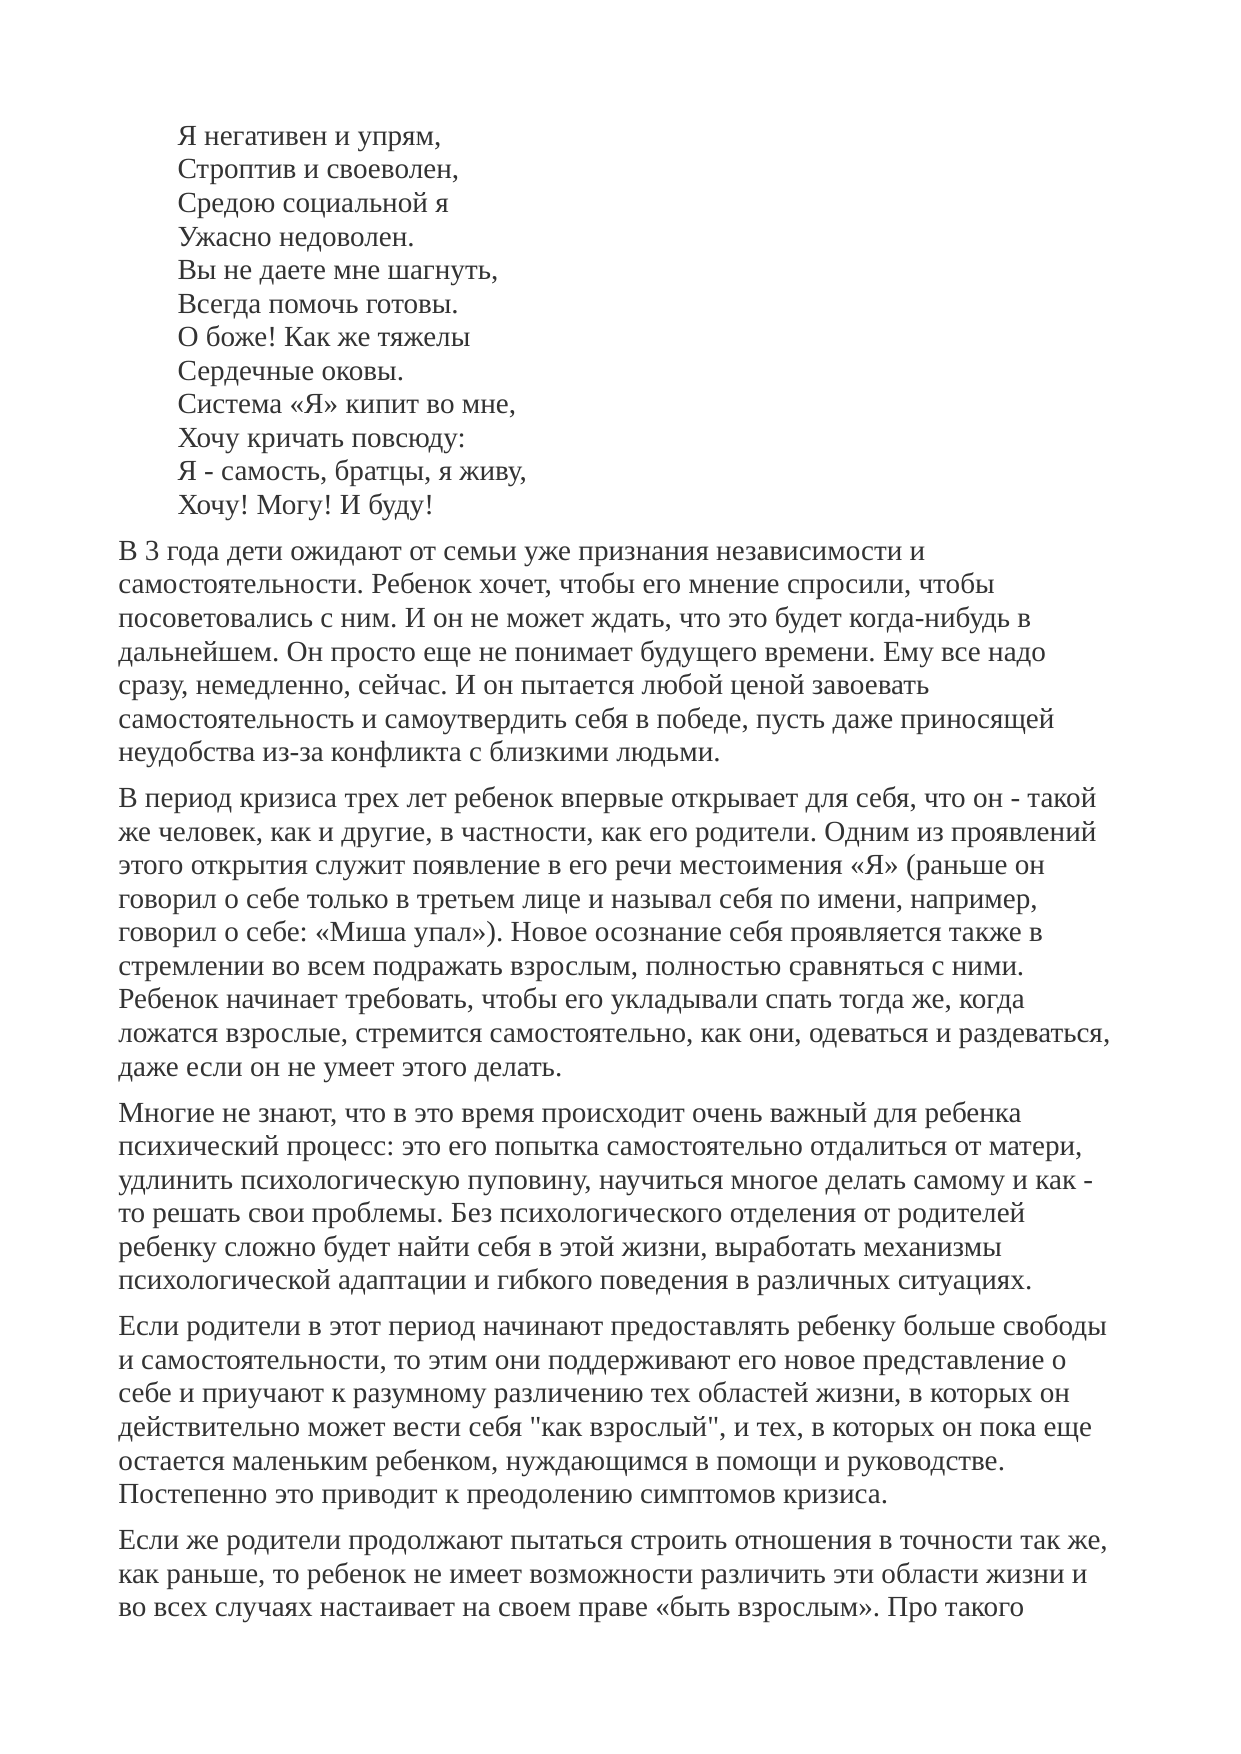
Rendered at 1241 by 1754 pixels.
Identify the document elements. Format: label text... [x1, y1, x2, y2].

text Если родители в этот период начинают предоставлять ребенку больше свободы и самостоятельности, то этим они поддерживают его новое представление о себе и приучают к разумному различению тех областей жизни, в которых он действительно может вести себя "как взрослый", и тех, в которых он пока еще остается маленьким ребенком, нуждающимся в помощи и руководстве. Постепенно это приводит к преодолению симптомов кризиса. [118, 1308, 1122, 1510]
text Я негативен и упрям, Строптив и своеволен, Средою социальной я Ужасно недоволен. Вы не даете мне шагнуть, Всегда помочь готовы. О боже! Как же тяжелы Сердечные оковы. Система «Я» кипит во мне, Хочу кричать повсюду: Я - самость, братцы, я живу, Хочу! Могу! И буду! [177, 118, 1063, 521]
text В 3 года дети ожидают от семьи уже признания независимости и самостоятельности. Ребенок хочет, чтобы его мнение спросили, чтобы посоветовались с ним. И он не может ждать, что это будет когда-нибудь в дальнейшем. Он просто еще не понимает будущего времени. Ему все надо сразу, немедленно, сейчас. И он пытается любой ценой завоевать самостоятельность и самоутвердить себя в победе, пусть даже приносящей неудобства из-за конфликта с близкими людьми. [118, 533, 1122, 768]
text Если же родители продолжают пытаться строить отношения в точности так же, как раньше, то ребенок не имеет возможности различить эти области жизни и во всех случаях настаивает на своем праве «быть взрослым». Про такого [118, 1522, 1122, 1623]
text В период кризиса трех лет ребенок впервые открывает для себя, что он - такой же человек, как и другие, в частности, как его родители. Одним из проявлений этого открытия служит появление в его речи местоимения «Я» (раньше он говорил о себе только в третьем лице и называл себя по имени, например, говорил о себе: «Миша упал»). Новое осознание себя проявляется также в стремлении во всем подражать взрослым, полностью сравняться с ними. Ребенок начинает требовать, чтобы его укладывали спать тогда же, когда ложатся взрослые, стремится самостоятельно, как они, одеваться и раздеваться, даже если он не умеет этого делать. [118, 780, 1122, 1082]
text Многие не знают, что в это время происходит очень важный для ребенка психический процесс: это его попытка самостоятельно отдалиться от матери, удлинить психологическую пуповину, научиться многое делать самому и как - то решать свои проблемы. Без психологического отделения от родителей ребенку сложно будет найти себя в этой жизни, выработать механизмы психологической адаптации и гибкого поведения в различных ситуациях. [118, 1095, 1122, 1296]
